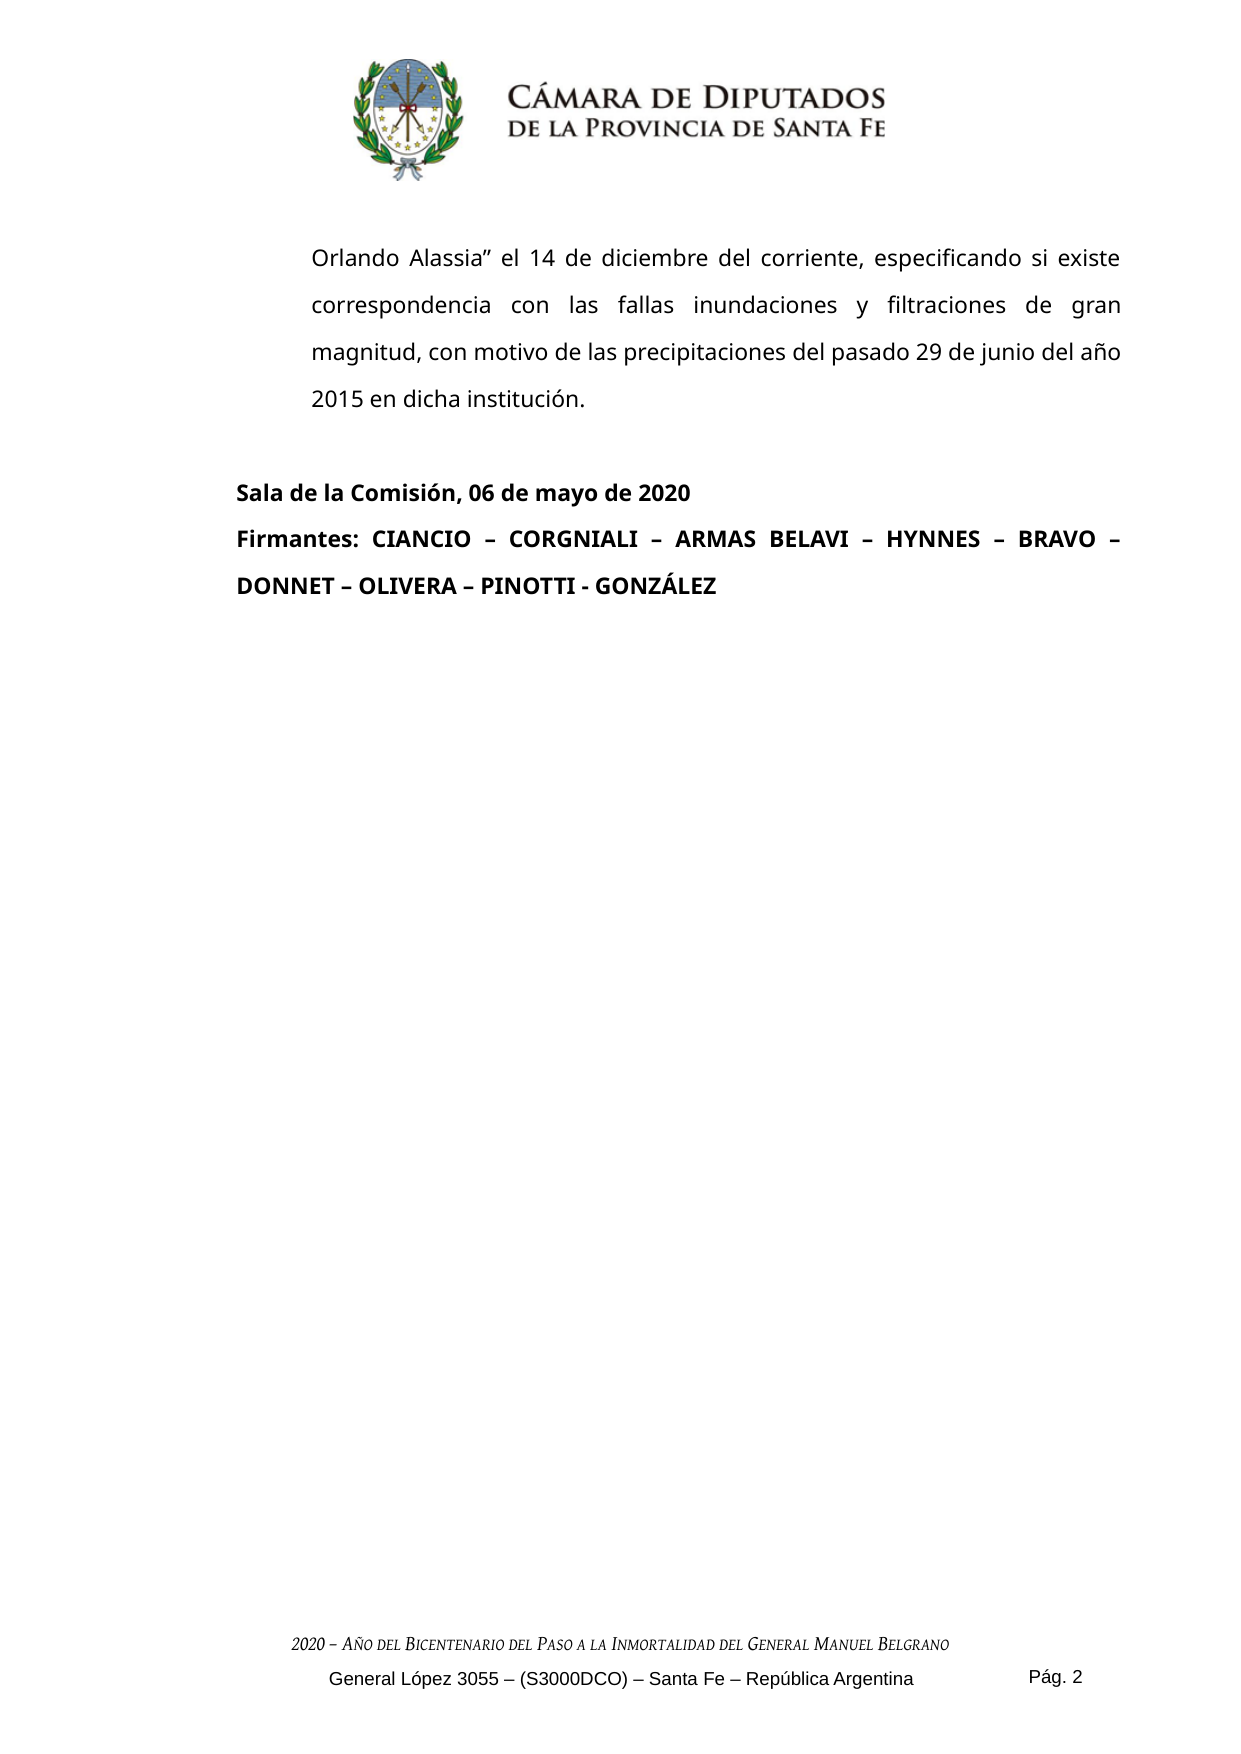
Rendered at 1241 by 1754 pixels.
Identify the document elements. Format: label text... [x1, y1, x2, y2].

list Orlando Alassia” el 14 de diciembre del corriente, especificando si existe correspondencia con las fallas inundaciones y filtraciones de gran magnitud, con motivo de las precipitaciones del pasado 29 de junio del año 2015 en dicha institución. [274, 242, 1122, 414]
text Firmantes: CIANCIO – CORGNIALI – ARMAS BELAVI – HYNNES – BRAVO – DONNET – OLIVERA – PINOTTI - GONZÁLEZ [236, 523, 1122, 602]
text Sala de la Comisión, 06 de mayo de 2020 [236, 477, 1122, 508]
